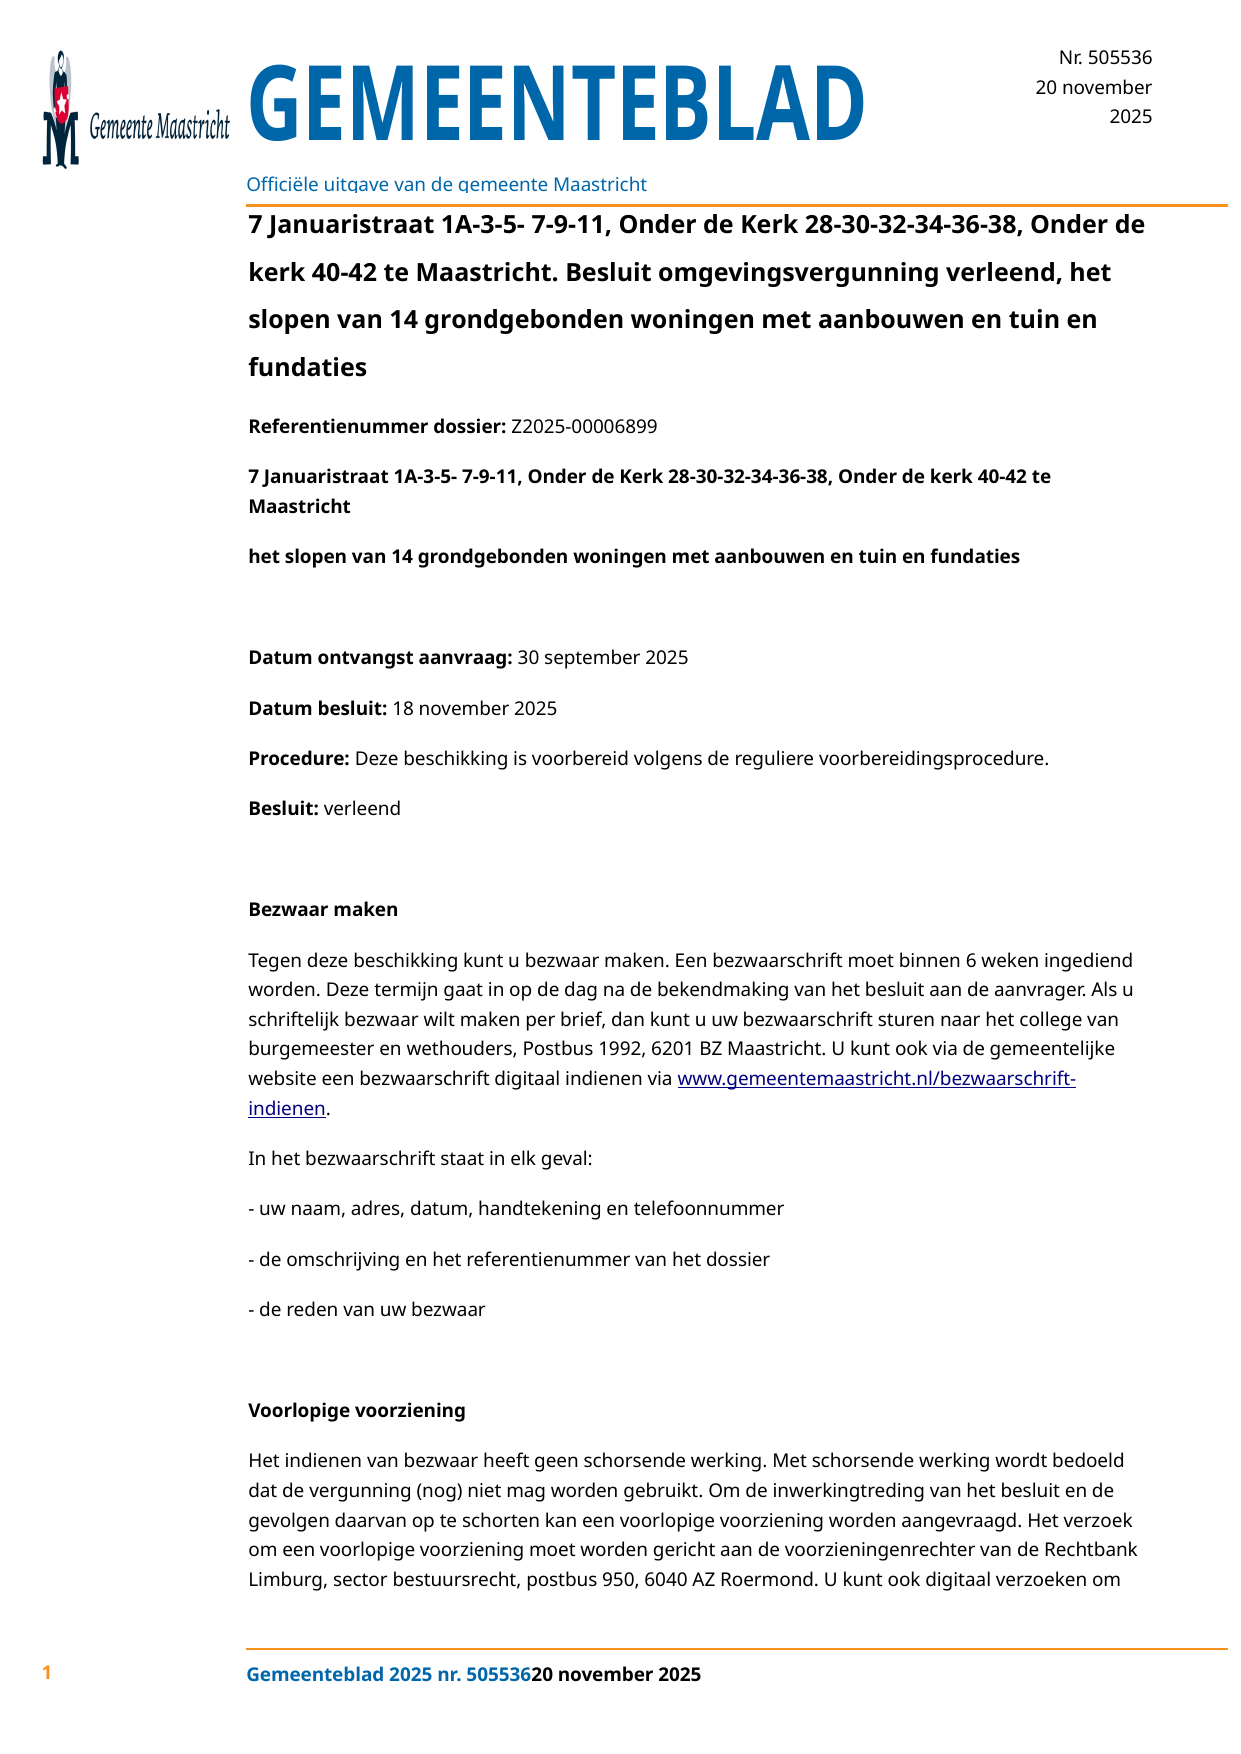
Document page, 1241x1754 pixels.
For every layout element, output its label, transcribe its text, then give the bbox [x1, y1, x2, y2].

text In het bezwaarschrift staat in elk geval: [248, 1145, 1152, 1171]
text het slopen van 14 grondgebonden woningen met aanbouwen en tuin en fundaties [248, 543, 1152, 569]
text Voorlopige voorziening [248, 1397, 1152, 1423]
text - de omschrijving en het referentienummer van het dossier [248, 1246, 1152, 1272]
text Bezwaar maken [248, 896, 1152, 922]
text Datum ontvangst aanvraag: 30 september 2025 [248, 644, 1152, 670]
text Besluit: verleend [248, 796, 1152, 821]
text 7 Januaristraat 1A-3-5- 7-9-11, Onder de Kerk 28-30-32-34-36-38, Onder de kerk 40-42 te Maastricht [248, 463, 1152, 519]
text Procedure: Deze beschikking is voorbereid volgens de reguliere voorbereidingsprocedure. [248, 745, 1152, 771]
text - de reden van uw bezwaar [248, 1296, 1152, 1322]
picture [41, 47, 231, 172]
text Tegen deze beschikking kunt u bezwaar maken. Een bezwaarschrift moet binnen 6 weken ingediend worden. Deze termijn gaat in op de dag na de bekendmaking van het besluit aan de aanvrager. Als u schriftelijk bezwaar wilt maken per brief, dan kunt u uw bezwaarschrift sturen naar het college van burgemeester en wethouders, Postbus 1992, 6201 BZ Maastricht. U kunt ook via de gemeentelijke website een bezwaarschrift digitaal indienen via www.gemeentemaastricht.nl/bezwaarschrift-indienen. [248, 947, 1152, 1121]
text - uw naam, adres, datum, handtekening en telefoonnummer [248, 1196, 1152, 1221]
text Referentienummer dossier: Z2025-00006899 [248, 413, 1152, 439]
text Het indienen van bezwaar heeft geen schorsende werking. Met schorsende werking wordt bedoeld dat de vergunning (nog) niet mag worden gebruikt. Om de inwerkingtreding van het besluit en de gevolgen daarvan op te schorten kan een voorlopige voorziening worden aangevraagd. Het verzoek om een voorlopige voorziening moet worden gericht aan de voorzieningenrechter van de Rechtbank Limburg, sector bestuursrecht, postbus 950, 6040 AZ Roermond. U kunt ook digitaal verzoeken om [248, 1448, 1152, 1592]
text 7 Januaristraat 1A-3-5- 7-9-11, Onder de Kerk 28-30-32-34-36-38, Onder de kerk 40-42 te Maastricht. Besluit omgevingsvergunning verleend, het slopen van 14 grondgebonden woningen met aanbouwen en tuin en fundaties [248, 207, 1152, 384]
text Datum besluit: 18 november 2025 [248, 695, 1152, 721]
